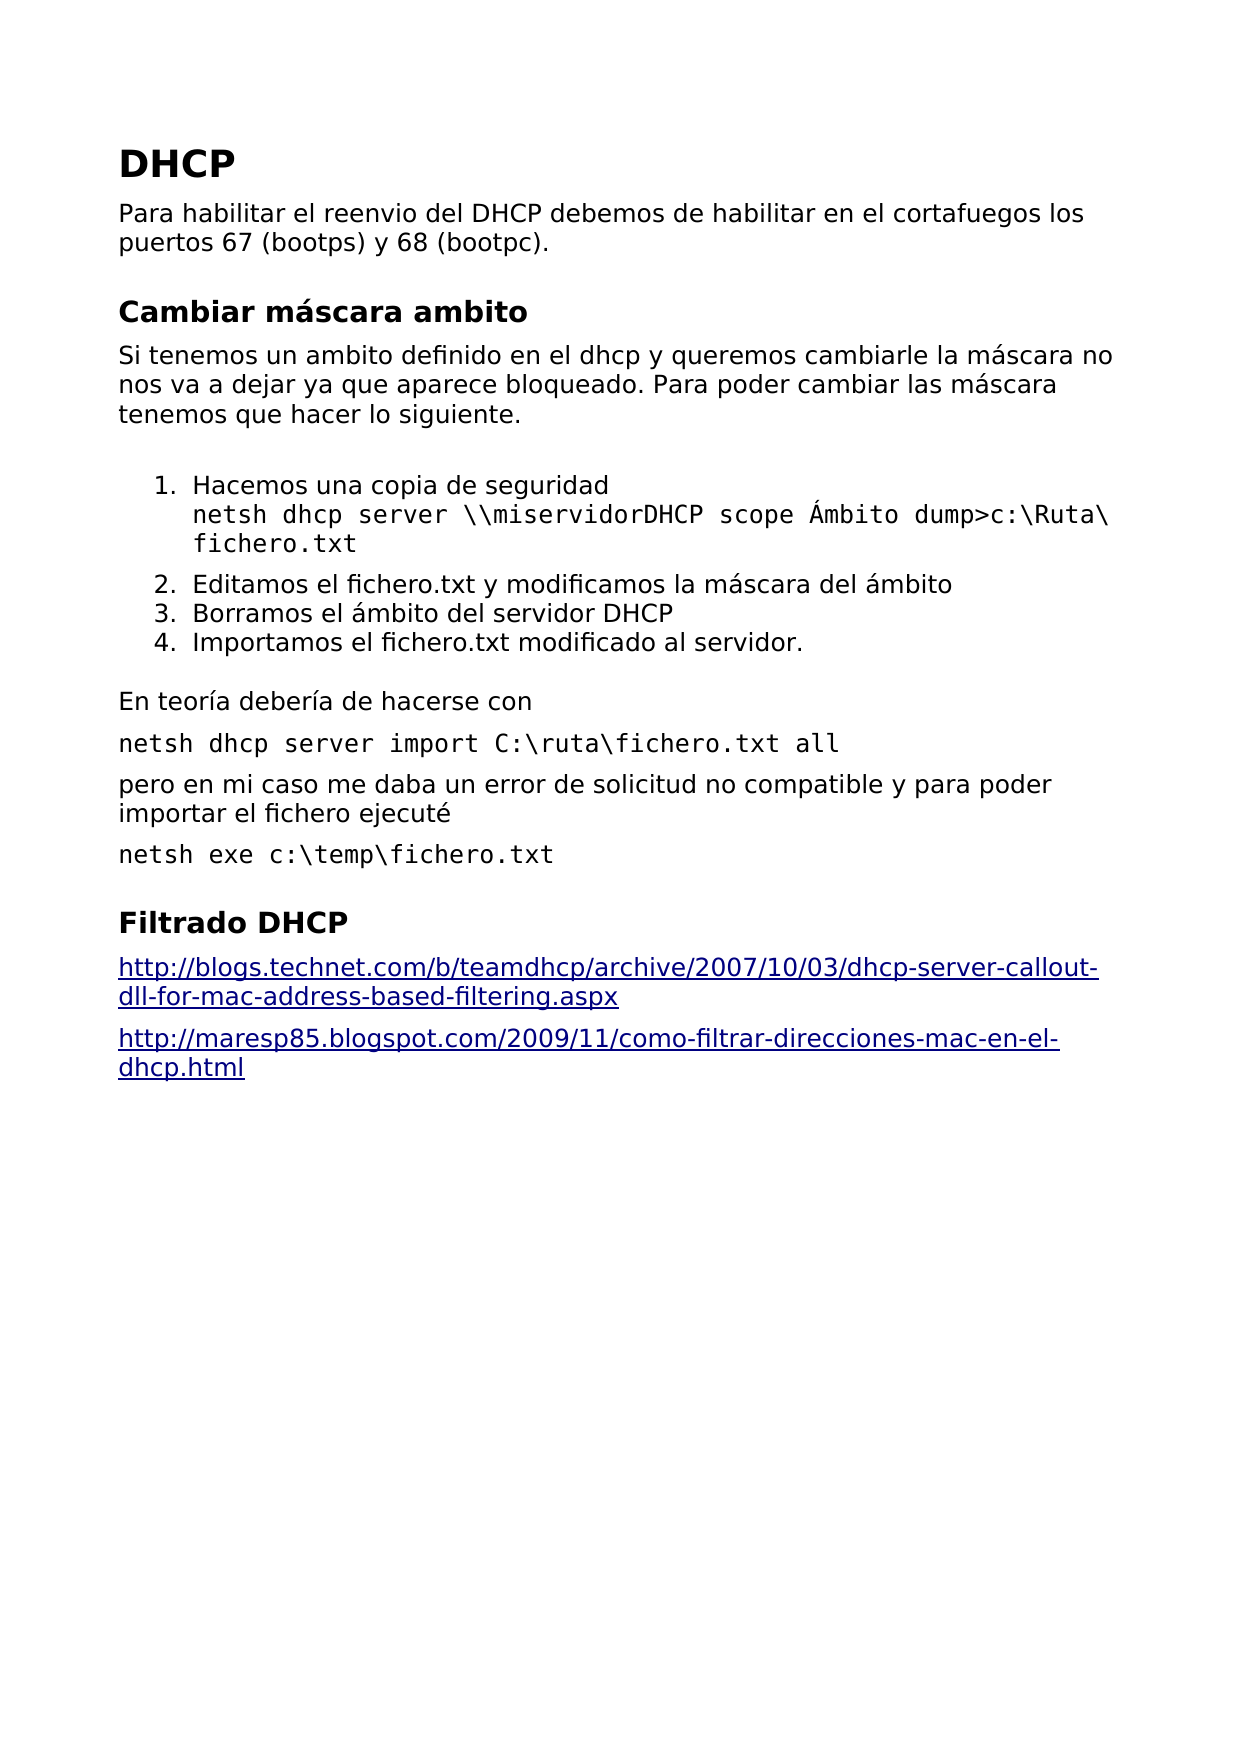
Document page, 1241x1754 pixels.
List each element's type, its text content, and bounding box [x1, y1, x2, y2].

list netsh dhcp server \\miservidorDHCP scope Ámbito dump>c:\Ruta\fichero.txt [177, 500, 1122, 558]
list Editamos el fichero.txt y modificamos la máscara del ámbito [177, 570, 1122, 599]
text En teoría debería de hacerse con [118, 687, 1122, 716]
subtitle Cambiar máscara ambito [118, 295, 1122, 329]
list Hacemos una copia de seguridad [177, 471, 1122, 500]
text Si tenemos un ambito definido en el dhcp y queremos cambiarle la máscara no nos va a dejar ya que aparece bloqueado. Para poder cambiar las máscara tenemos que hacer lo siguiente. [118, 342, 1122, 429]
list Importamos el fichero.txt modificado al servidor. [177, 629, 1122, 658]
text Para habilitar el reenvio del DHCP debemos de habilitar en el cortafuegos los puertos 67 (bootps) y 68 (bootpc). [118, 199, 1122, 258]
text http://maresp85.blogspot.com/2009/11/como-filtrar-direcciones-mac-en-el-dhcp.html [118, 1024, 1122, 1082]
text netsh exe c:\temp\fichero.txt [118, 841, 1122, 870]
list Borramos el ámbito del servidor DHCP [177, 599, 1122, 629]
subtitle Filtrado DHCP [118, 907, 1122, 941]
text http://blogs.technet.com/b/teamdhcp/archive/2007/10/03/dhcp-server-callout-dll-for-mac-address-based-filtering.aspx [118, 953, 1122, 1011]
text netsh dhcp server import C:\ruta\fichero.txt all [118, 729, 1122, 758]
subtitle DHCP [118, 143, 1122, 187]
text pero en mi caso me daba un error de solicitud no compatible y para poder importar el fichero ejecuté [118, 770, 1122, 828]
